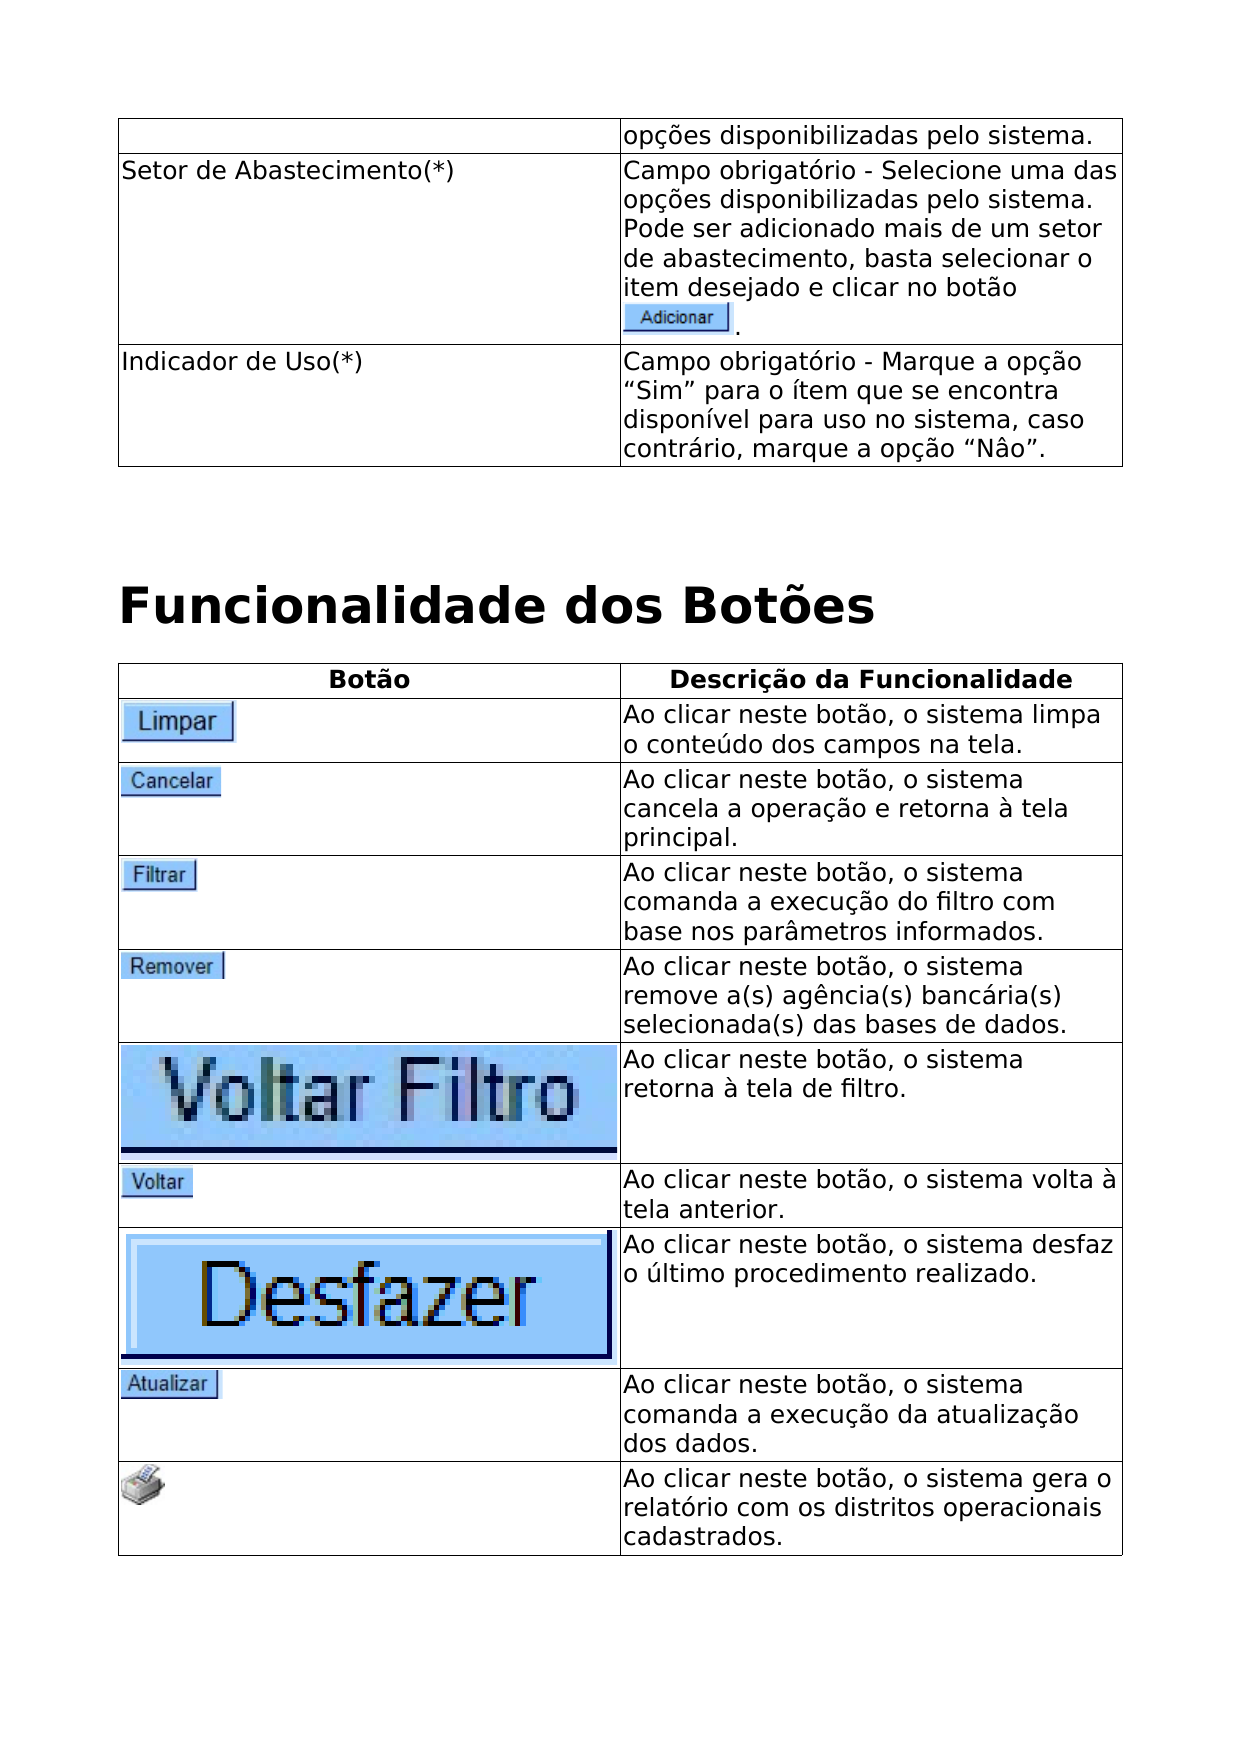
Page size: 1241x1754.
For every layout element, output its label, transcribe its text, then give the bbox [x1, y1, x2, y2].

table_cell Campo obrigatório - Selecione uma das opções disponibilizadas pelo sistema. Pode ser adicionado mais de um setor de abastecimento, basta selecionar o item desejado e clicar no botão . [621, 154, 1122, 344]
picture [121, 1045, 618, 1160]
table_cell [119, 119, 620, 153]
table_cell Ao clicar neste botão, o sistema volta à tela anterior. [621, 1164, 1122, 1227]
subtitle Funcionalidade dos Botões [118, 577, 1122, 635]
table_cell Ao clicar neste botão, o sistema limpa o conteúdo dos campos na tela. [621, 699, 1122, 762]
table_cell [119, 763, 620, 855]
table_cell Ao clicar neste botão, o sistema comanda a execução da atualização dos dados. [621, 1369, 1122, 1461]
picture [121, 1464, 165, 1505]
picture [121, 765, 222, 798]
picture [121, 1370, 223, 1399]
table_cell [119, 856, 620, 949]
table_cell Indicador de Uso(*) [119, 345, 620, 466]
table_cell [119, 950, 620, 1042]
table_cell Setor de Abastecimento(*) [119, 154, 620, 344]
table_cell Ao clicar neste botão, o sistema gera o relatório com os distritos operacionais cadastrados. [621, 1462, 1122, 1554]
table_cell [119, 1228, 620, 1368]
picture [121, 858, 198, 892]
picture [622, 302, 734, 335]
table_cell [119, 1164, 620, 1227]
table_cell [119, 699, 620, 762]
table_cell Ao clicar neste botão, o sistema comanda a execução do filtro com base nos parâmetros informados. [621, 856, 1122, 949]
table_cell [119, 1369, 620, 1461]
table_cell Campo obrigatório - Marque a opção “Sim” para o ítem que se encontra disponível para uso no sistema, caso contrário, marque a opção “Nâo”. [621, 345, 1122, 466]
picture [121, 1230, 618, 1365]
table_header Botão [119, 664, 620, 698]
table_cell Ao clicar neste botão, o sistema remove a(s) agência(s) bancária(s) selecionada(s) das bases de dados. [621, 950, 1122, 1042]
table_cell [119, 1462, 620, 1554]
table_cell opções disponibilizadas pelo sistema. [621, 119, 1122, 153]
table_header Descrição da Funcionalidade [621, 664, 1122, 698]
table_cell Ao clicar neste botão, o sistema cancela a operação e retorna à tela principal. [621, 763, 1122, 855]
picture [121, 1165, 193, 1199]
table_cell [119, 1043, 620, 1163]
picture [121, 951, 226, 979]
table_cell Ao clicar neste botão, o sistema retorna à tela de filtro. [621, 1043, 1122, 1163]
picture [121, 700, 237, 743]
table_cell Ao clicar neste botão, o sistema desfaz o último procedimento realizado. [621, 1228, 1122, 1368]
